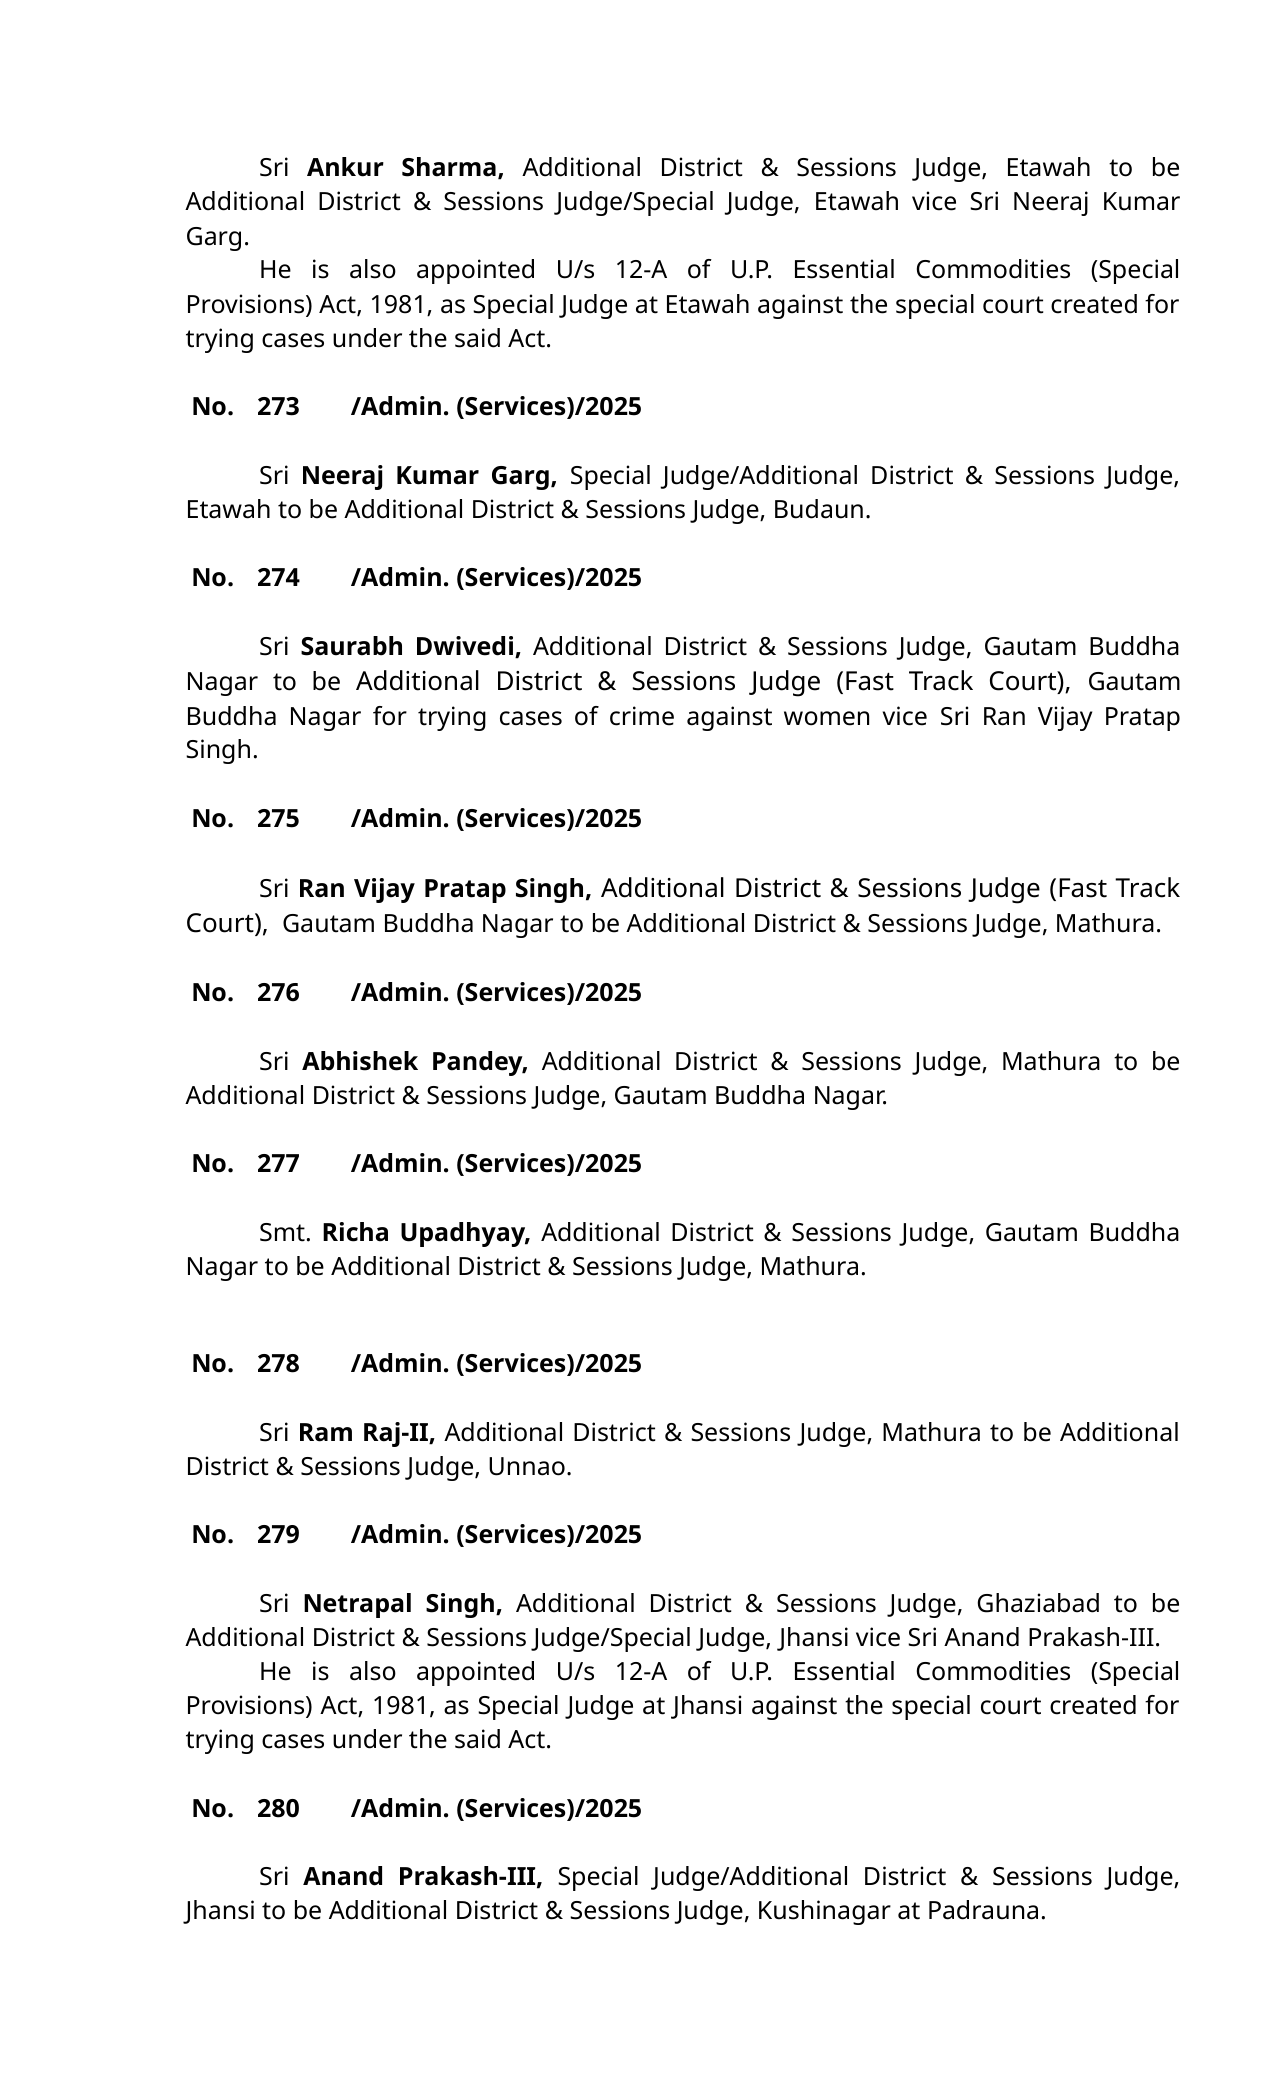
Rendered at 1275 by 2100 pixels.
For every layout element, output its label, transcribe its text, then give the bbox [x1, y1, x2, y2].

table_header /Admin. (Services)/2025 [345, 1140, 682, 1186]
subtitle Sri Anand Prakash-III, Special Judge/Additional District & Sessions Judge, Jhansi to be Additional District & Sessions Judge, Kushinagar at Padrauna. [185, 1859, 1181, 1927]
table_header /Admin. (Services)/2025 [345, 383, 682, 429]
table_header /Admin. (Services)/2025 [345, 1340, 682, 1386]
subtitle Sri Saurabh Dwivedi, Additional District & Sessions Judge, Gautam Buddha Nagar to be Additional District & Sessions Judge (Fast Track Court), Gautam Buddha Nagar for trying cases of crime against women vice Sri Ran Vijay Pratap Singh. [185, 628, 1181, 766]
subtitle Sri Neeraj Kumar Garg, Special Judge/Additional District & Sessions Judge, Etawah to be Additional District & Sessions Judge, Budaun. [185, 457, 1181, 526]
table_header [251, 554, 345, 600]
table_header No. [185, 554, 251, 600]
table_header No. [185, 383, 251, 429]
table_header [251, 1785, 345, 1830]
table_header [251, 383, 345, 429]
table_header /Admin. (Services)/2025 [345, 554, 682, 600]
subtitle He is also appointed U/s 12-A of U.P. Essential Commodities (Special Provisions) Act, 1981, as Special Judge at Jhansi against the special court created for trying cases under the said Act. [185, 1654, 1181, 1756]
table_header /Admin. (Services)/2025 [345, 1785, 682, 1830]
table_header No. [185, 1140, 251, 1186]
subtitle Sri Abhishek Pandey, Additional District & Sessions Judge, Mathura to be Additional District & Sessions Judge, Gautam Buddha Nagar. [185, 1043, 1181, 1111]
table_header /Admin. (Services)/2025 [345, 1511, 682, 1557]
table_header /Admin. (Services)/2025 [345, 969, 682, 1014]
table_header No. [185, 969, 251, 1014]
table_header /Admin. (Services)/2025 [345, 795, 682, 841]
table_header No. [185, 1785, 251, 1830]
subtitle He is also appointed U/s 12-A of U.P. Essential Commodities (Special Provisions) Act, 1981, as Special Judge at Etawah against the special court created for trying cases under the said Act. [185, 252, 1181, 354]
table_header No. [185, 1511, 251, 1557]
table_header [251, 795, 345, 841]
table_header No. [185, 1340, 251, 1386]
subtitle Sri Ram Raj-II, Additional District & Sessions Judge, Mathura to be Additional District & Sessions Judge, Unnao. [185, 1414, 1181, 1482]
subtitle Sri Netrapal Singh, Additional District & Sessions Judge, Ghaziabad to be Additional District & Sessions Judge/Special Judge, Jhansi vice Sri Anand Prakash-III. [185, 1586, 1181, 1654]
table_header [251, 1511, 345, 1557]
table_header [251, 1140, 345, 1186]
subtitle Sri Ankur Sharma, Additional District & Sessions Judge, Etawah to be Additional District & Sessions Judge/Special Judge, Etawah vice Sri Neeraj Kumar Garg. [185, 150, 1181, 252]
table_header No. [185, 795, 251, 841]
subtitle Sri Ran Vijay Pratap Singh, Additional District & Sessions Judge (Fast Track Court), Gautam Buddha Nagar to be Additional District & Sessions Judge, Mathura. [185, 869, 1181, 940]
subtitle Smt. Richa Upadhyay, Additional District & Sessions Judge, Gautam Buddha Nagar to be Additional District & Sessions Judge, Mathura. [185, 1214, 1181, 1283]
table_header [251, 969, 345, 1014]
table_header [251, 1340, 345, 1386]
